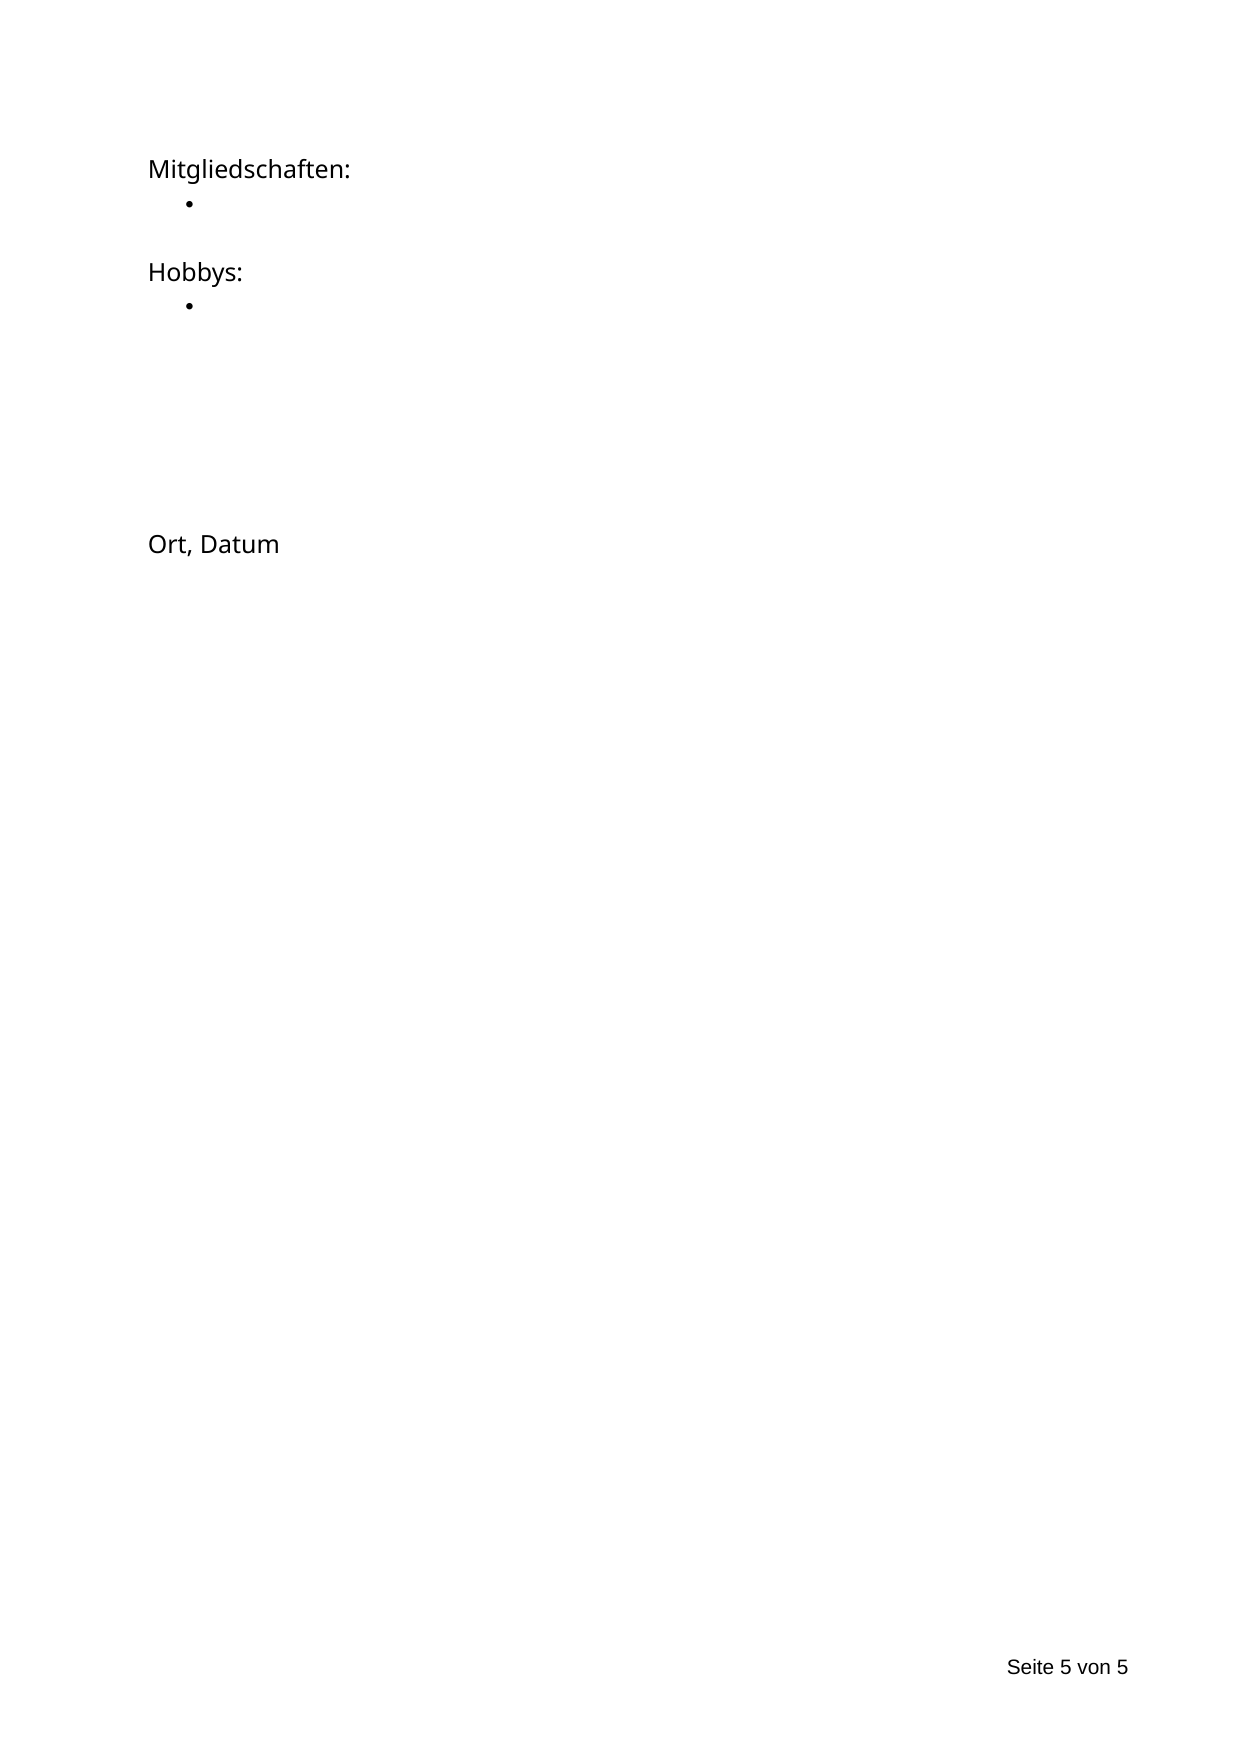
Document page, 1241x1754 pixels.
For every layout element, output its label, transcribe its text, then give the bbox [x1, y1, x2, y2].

text Ort, Datum [148, 527, 1128, 561]
text Mitgliedschaften: [148, 152, 1128, 186]
text Hobbys: [148, 254, 1128, 288]
